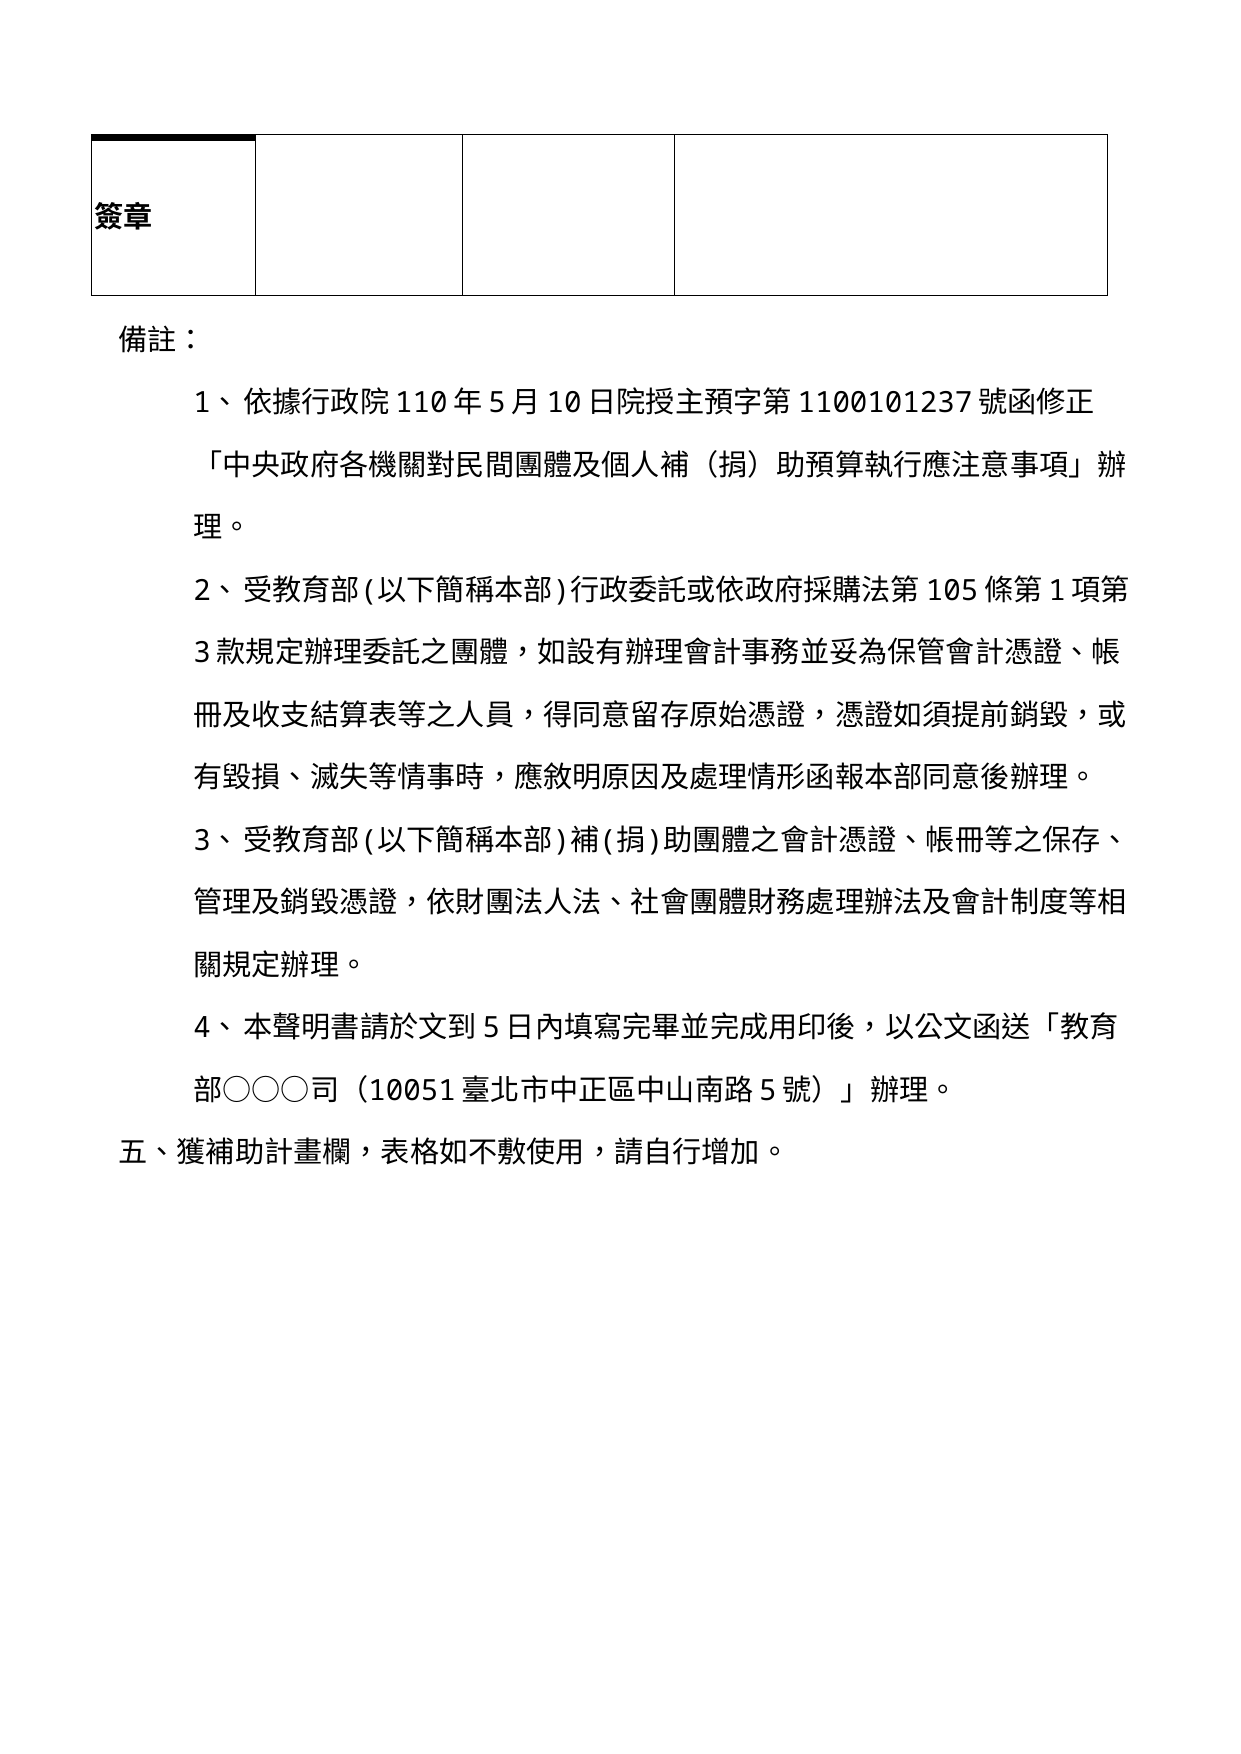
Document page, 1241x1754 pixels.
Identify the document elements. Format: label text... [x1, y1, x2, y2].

list 受教育部(以下簡稱本部)補(捐)助團體之會計憑證、帳冊等之保存、管理及銷毀憑證，依財團法人法、社會團體財務處理辦法及會計制度等相關規定辦理。 [193, 796, 1137, 983]
list 依據行政院110年5月10日院授主預字第1100101237號函修正「中央政府各機關對民間團體及個人補（捐）助預算執行應注意事項」辦理。 [193, 358, 1137, 546]
text 備註： [118, 296, 1137, 358]
text 五、獲補助計畫欄，表格如不敷使用，請自行增加。 [118, 1108, 1137, 1171]
table_cell [675, 135, 1107, 295]
list 本聲明書請於文到5日內填寫完畢並完成用印後，以公文函送「教育部○○○司（10051臺北市中正區中山南路5號）」辦理。 [193, 983, 1137, 1108]
table_cell [256, 135, 462, 295]
table_cell [463, 135, 674, 295]
table_cell 簽章 [92, 141, 255, 295]
list 受教育部(以下簡稱本部)行政委託或依政府採購法第105條第1項第3款規定辦理委託之團體，如設有辦理會計事務並妥為保管會計憑證、帳冊及收支結算表等之人員，得同意留存原始憑證，憑證如須提前銷毀，或有毀損、滅失等情事時，應敘明原因及處理情形函報本部同意後辦理。 [193, 546, 1137, 796]
